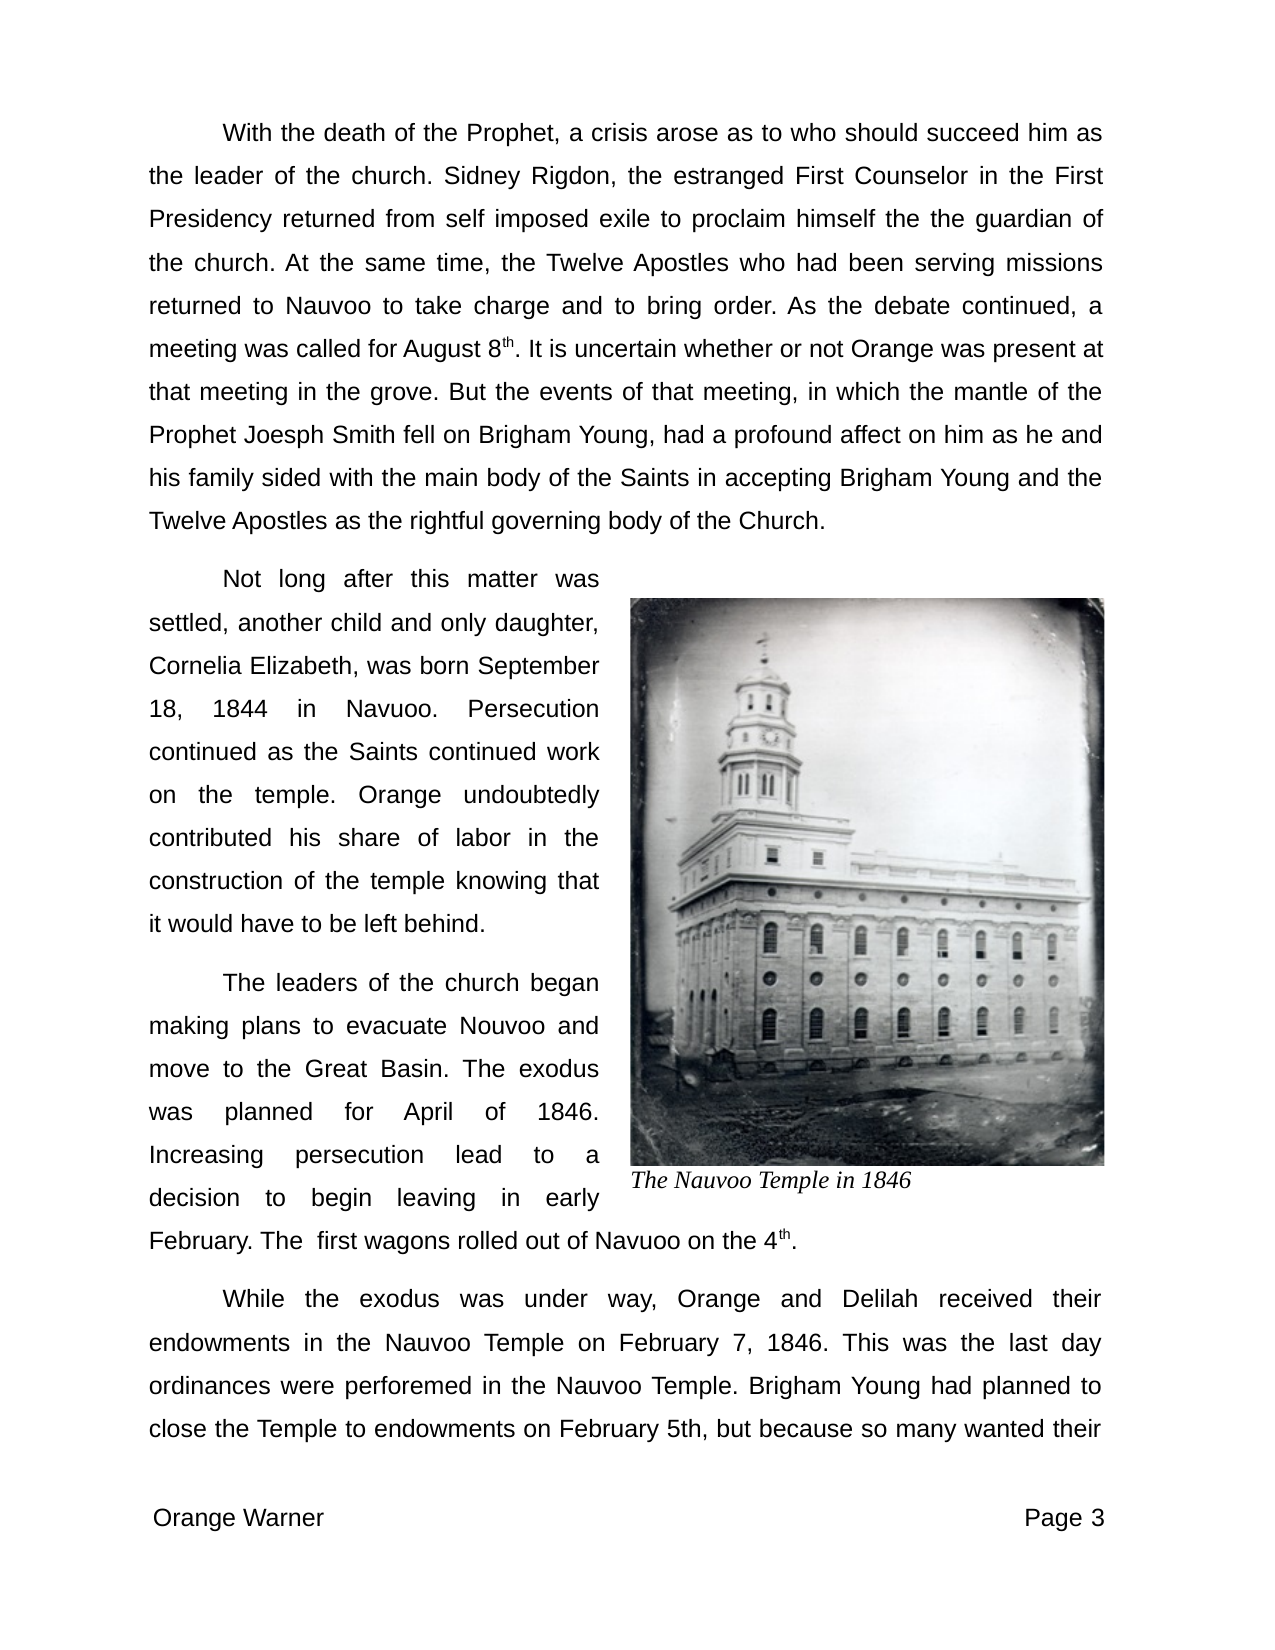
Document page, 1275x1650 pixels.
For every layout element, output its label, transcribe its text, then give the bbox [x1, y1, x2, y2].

text The leaders of the church began making plans to evacuate Nouvoo and move to the Great Basin. The exodus was planned for April of 1846. Increasing persecution lead to a decision to begin leaving in early February. The first wagons rolled out of Navuoo on the 4th. [148, 967, 1105, 1255]
picture [630, 598, 1105, 1166]
text While the exodus was under way, Orange and Delilah received their endowments in the Nauvoo Temple on February 7, 1846. This was the last day ordinances were perforemed in the Nauvoo Temple. Brigham Young had planned to close the Temple to endowments on February 5th, but because so many wanted their [148, 1284, 1103, 1442]
text With the death of the Prophet, a crisis arose as to who should succeed him as the leader of the church. Sidney Rigdon, the estranged First Counselor in the First Presidency returned from self imposed exile to proclaim himself the the guardian of the church. At the same time, the Twelve Apostles who had been serving missions returned to Nauvoo to take charge and to bring order. As the debate continued, a meeting was called for August 8th. It is uncertain whether or not Orange was present at that meeting in the grove. But the events of that meeting, in which the mantle of the Prophet Joesph Smith fell on Brigham Young, had a profound affect on him as he and his family sided with the main body of the Saints in accepting Brigham Young and the Twelve Apostles as the rightful governing body of the Church. [148, 118, 1105, 535]
text The Nauvoo Temple in 1846 [630, 1166, 1104, 1194]
text Not long after this matter was settled, another child and only daughter, Cornelia Elizabeth, was born September 18, 1844 in Navuoo. Persecution continued as the Saints continued work on the temple. Orange undoubtedly contributed his share of labor in the construction of the temple knowing that it would have to be left behind. [148, 564, 1105, 938]
